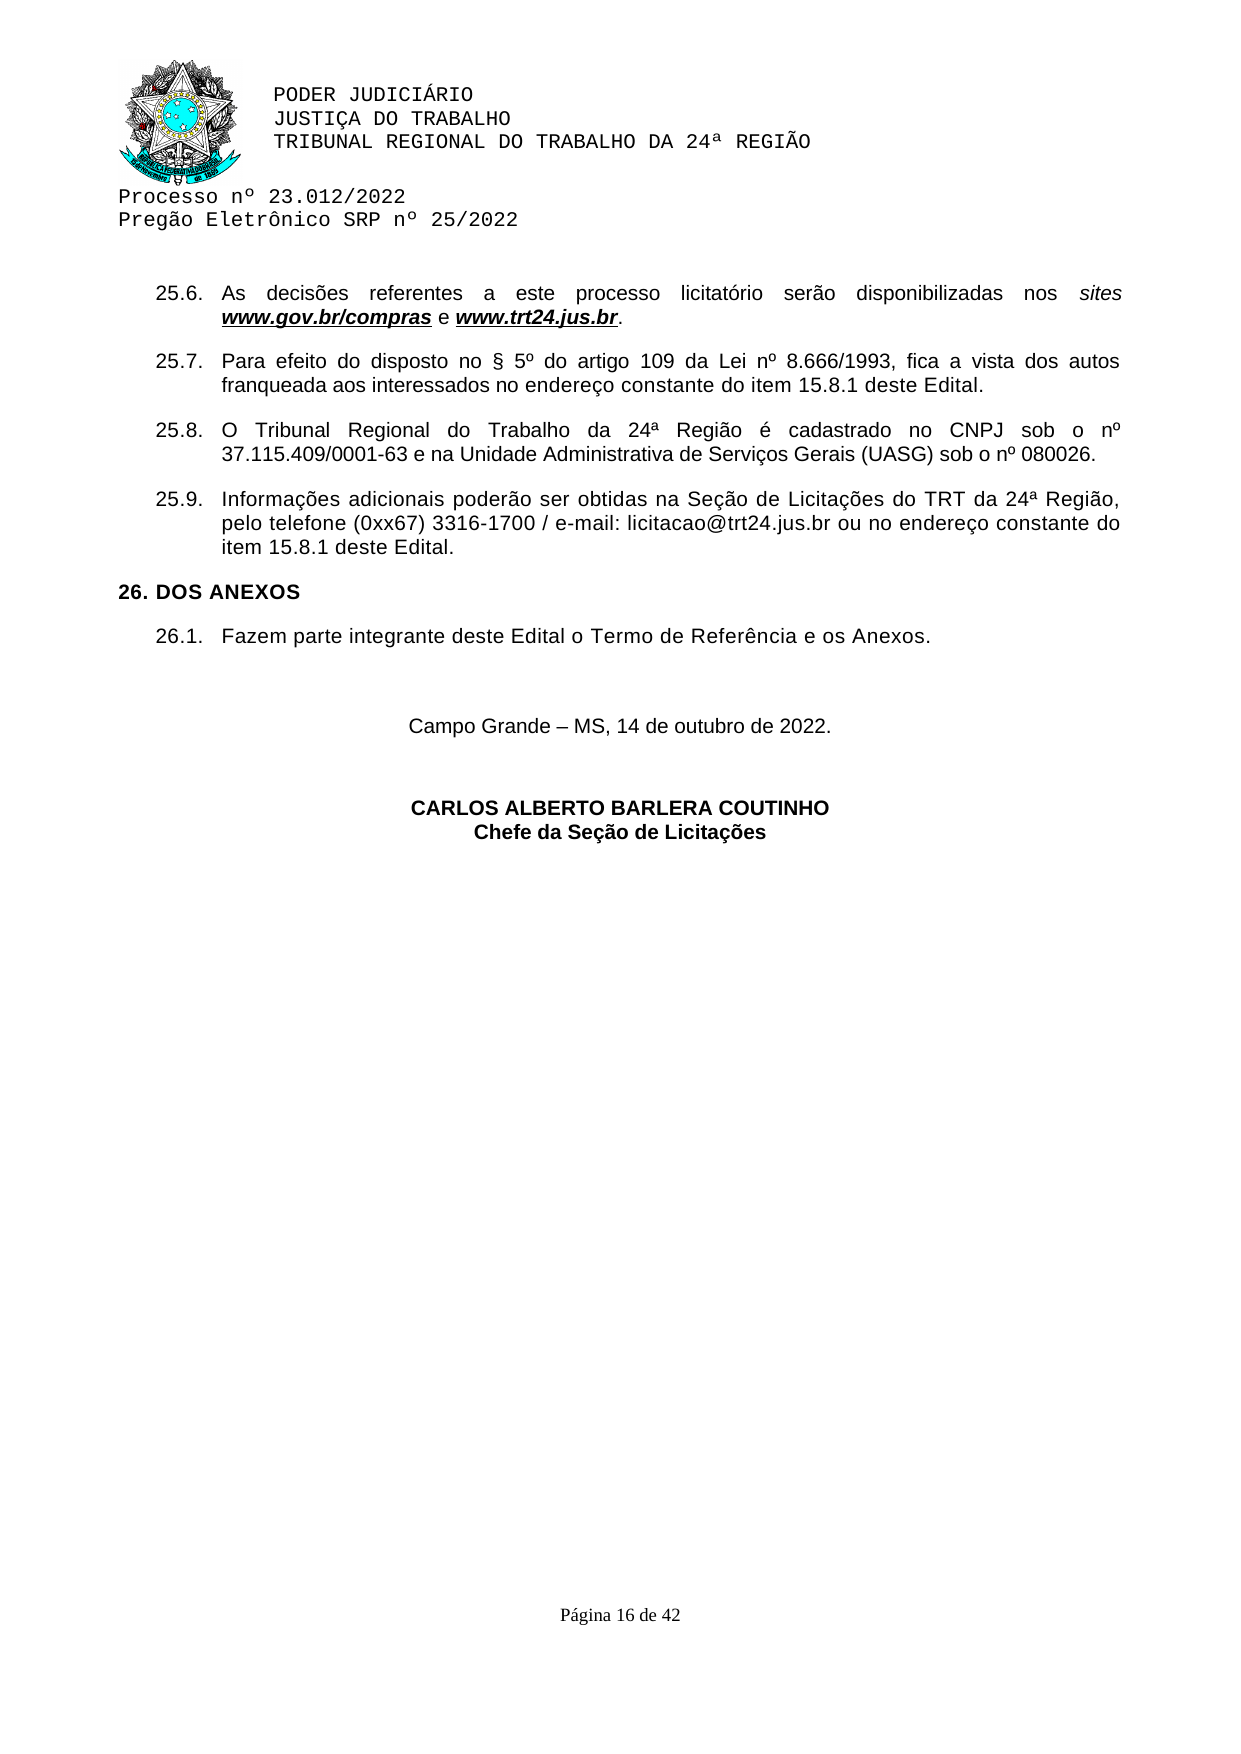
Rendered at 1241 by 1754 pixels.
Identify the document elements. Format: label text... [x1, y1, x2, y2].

list Fazem parte integrante deste Edital o Termo de Referência e os Anexos. [155, 624, 1122, 648]
list DOS ANEXOS [118, 579, 1122, 603]
list As decisões referentes a este processo licitatório serão disponibilizadas nos sites www.gov.br/compras e www.trt24.jus.br. [155, 281, 1122, 328]
list Para efeito do disposto no § 5º do artigo 109 da Lei nº 8.666/1993, fica a vista dos autos franqueada aos interessados no endereço constante do item 15.8.1 deste Edital. [155, 349, 1122, 397]
text Campo Grande – MS, 14 de outubro de 2022. [118, 714, 1122, 738]
text Chefe da Seção de Licitações [118, 820, 1122, 844]
text CARLOS ALBERTO BARLERA COUTINHO [118, 796, 1122, 820]
list O Tribunal Regional do Trabalho da 24ª Região é cadastrado no CNPJ sob o nº 37.115.409/0001-63 e na Unidade Administrativa de Serviços Gerais (UASG) sob o nº 080026. [155, 418, 1122, 466]
list Informações adicionais poderão ser obtidas na Seção de Licitações do TRT da 24ª Região, pelo telefone (0xx67) 3316-1700 / e-mail: licitacao@trt24.jus.br ou no endereço constante do item 15.8.1 deste Edital. [155, 487, 1122, 559]
picture [118, 59, 243, 186]
